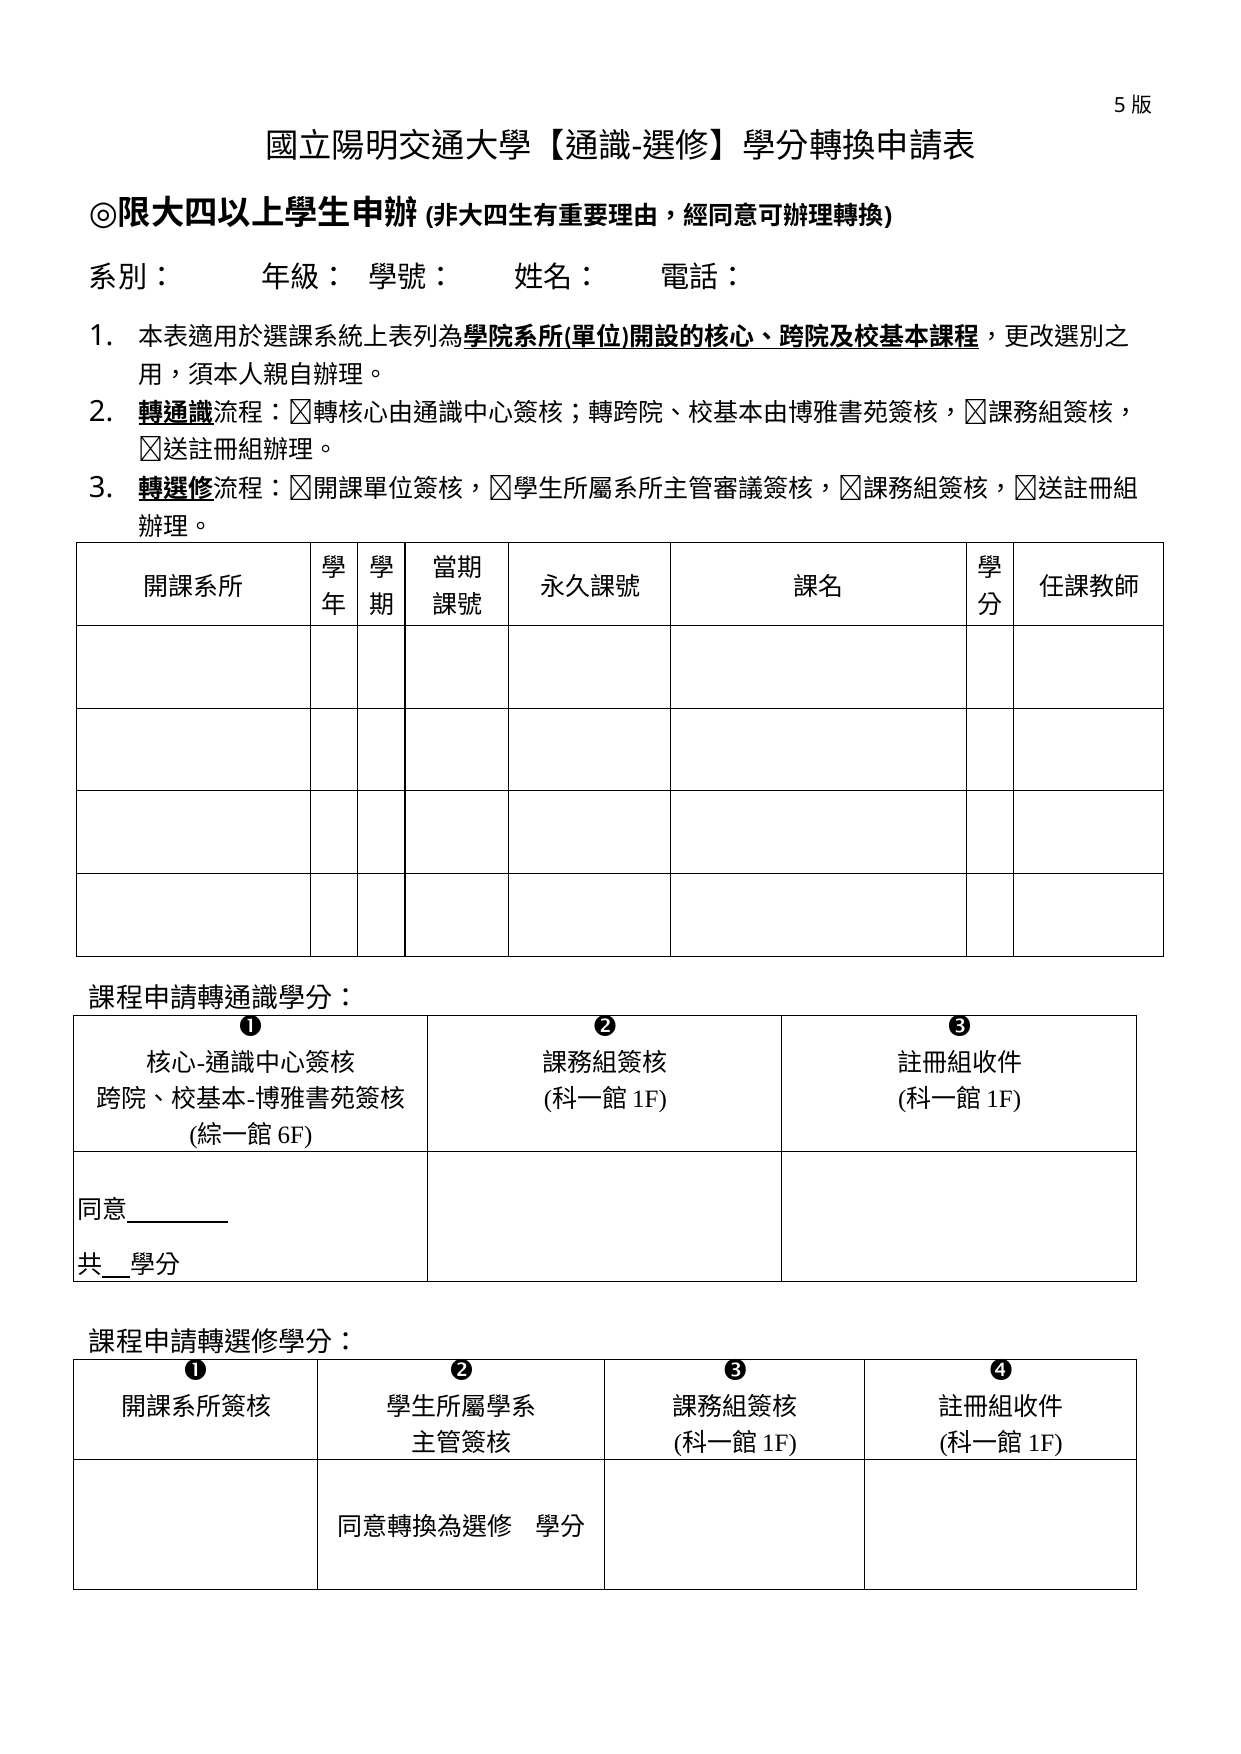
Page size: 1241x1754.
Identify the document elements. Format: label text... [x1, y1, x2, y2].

text 國立陽明交通大學【通識-選修】學分轉換申請表 [89, 119, 1152, 167]
table_cell [74, 1460, 317, 1589]
table_header 學年 [311, 543, 357, 625]
list 轉通識流程：轉核心由通識中心簽核；轉跨院、校基本由博雅書苑簽核，課務組簽核，送註冊組辦理。 [89, 390, 1152, 466]
table_cell [967, 626, 1013, 708]
table_cell [509, 626, 670, 708]
table_header  核心-通識中心簽核 跨院、校基本-博雅書苑簽核 (綜一館6F) [74, 1016, 427, 1151]
table_cell [311, 874, 357, 956]
table_cell [77, 626, 310, 708]
table_cell [671, 709, 966, 790]
table_cell [671, 626, 966, 708]
table_cell [1014, 709, 1163, 790]
table_header  學生所屬學系 主管簽核 [318, 1360, 604, 1459]
table_cell [509, 874, 670, 956]
table_cell [428, 1152, 781, 1281]
table_cell [406, 626, 508, 708]
table_cell [406, 874, 508, 956]
table_cell [865, 1460, 1136, 1589]
table_cell [358, 791, 404, 873]
table_cell [311, 791, 357, 873]
table_header  課務組簽核 (科一館1F) [605, 1360, 864, 1459]
table_header  課務組簽核 (科一館1F) [428, 1016, 781, 1151]
table_cell [406, 791, 508, 873]
table_header 學期 [358, 543, 404, 625]
table_cell [1014, 874, 1163, 956]
table_cell [77, 709, 310, 790]
table_cell [605, 1460, 864, 1589]
text 課程申請轉通識學分： [89, 976, 1152, 1015]
table_cell [671, 874, 966, 956]
table_cell [358, 626, 404, 708]
table_cell [77, 874, 310, 956]
table_header 課名 [671, 543, 966, 625]
table_header 開課系所 [77, 543, 310, 625]
table_cell [406, 709, 508, 790]
table_header 永久課號 [509, 543, 670, 625]
table_cell [358, 709, 404, 790]
table_cell [77, 791, 310, 873]
table_header  開課系所簽核 [74, 1360, 317, 1459]
table_header  註冊組收件 (科一館1F) [782, 1016, 1136, 1151]
list 本表適用於選課系統上表列為學院系所(單位)開設的核心、跨院及校基本課程，更改選別之用，須本人親自辦理。 [89, 314, 1152, 390]
text 課程申請轉選修學分： [89, 1319, 1152, 1359]
table_cell [311, 626, 357, 708]
table_cell [1014, 791, 1163, 873]
list 轉選修流程：開課單位簽核，學生所屬系所主管審議簽核，課務組簽核，送註冊組辦理。 [89, 466, 1152, 542]
table_cell [509, 709, 670, 790]
table_cell [967, 709, 1013, 790]
table_cell [311, 709, 357, 790]
table_header 任課教師 [1014, 543, 1163, 625]
text 系別： 年級： 學號： 姓名： 電話： [89, 253, 1152, 296]
table_header 學分 [967, 543, 1013, 625]
text ◎限大四以上學生申辦 (非大四生有重要理由，經同意可辦理轉換) [89, 186, 1152, 234]
table_cell [967, 874, 1013, 956]
table_cell [967, 791, 1013, 873]
table_cell [782, 1152, 1136, 1281]
table_cell 同意 共 學分 [74, 1152, 427, 1281]
table_cell [671, 791, 966, 873]
table_cell 同意轉換為選修 學分 [318, 1460, 604, 1589]
table_cell [358, 874, 404, 956]
table_cell [1014, 626, 1163, 708]
table_cell [509, 791, 670, 873]
table_header  註冊組收件 (科一館1F) [865, 1360, 1136, 1459]
table_header 當期 課號 [406, 543, 508, 625]
